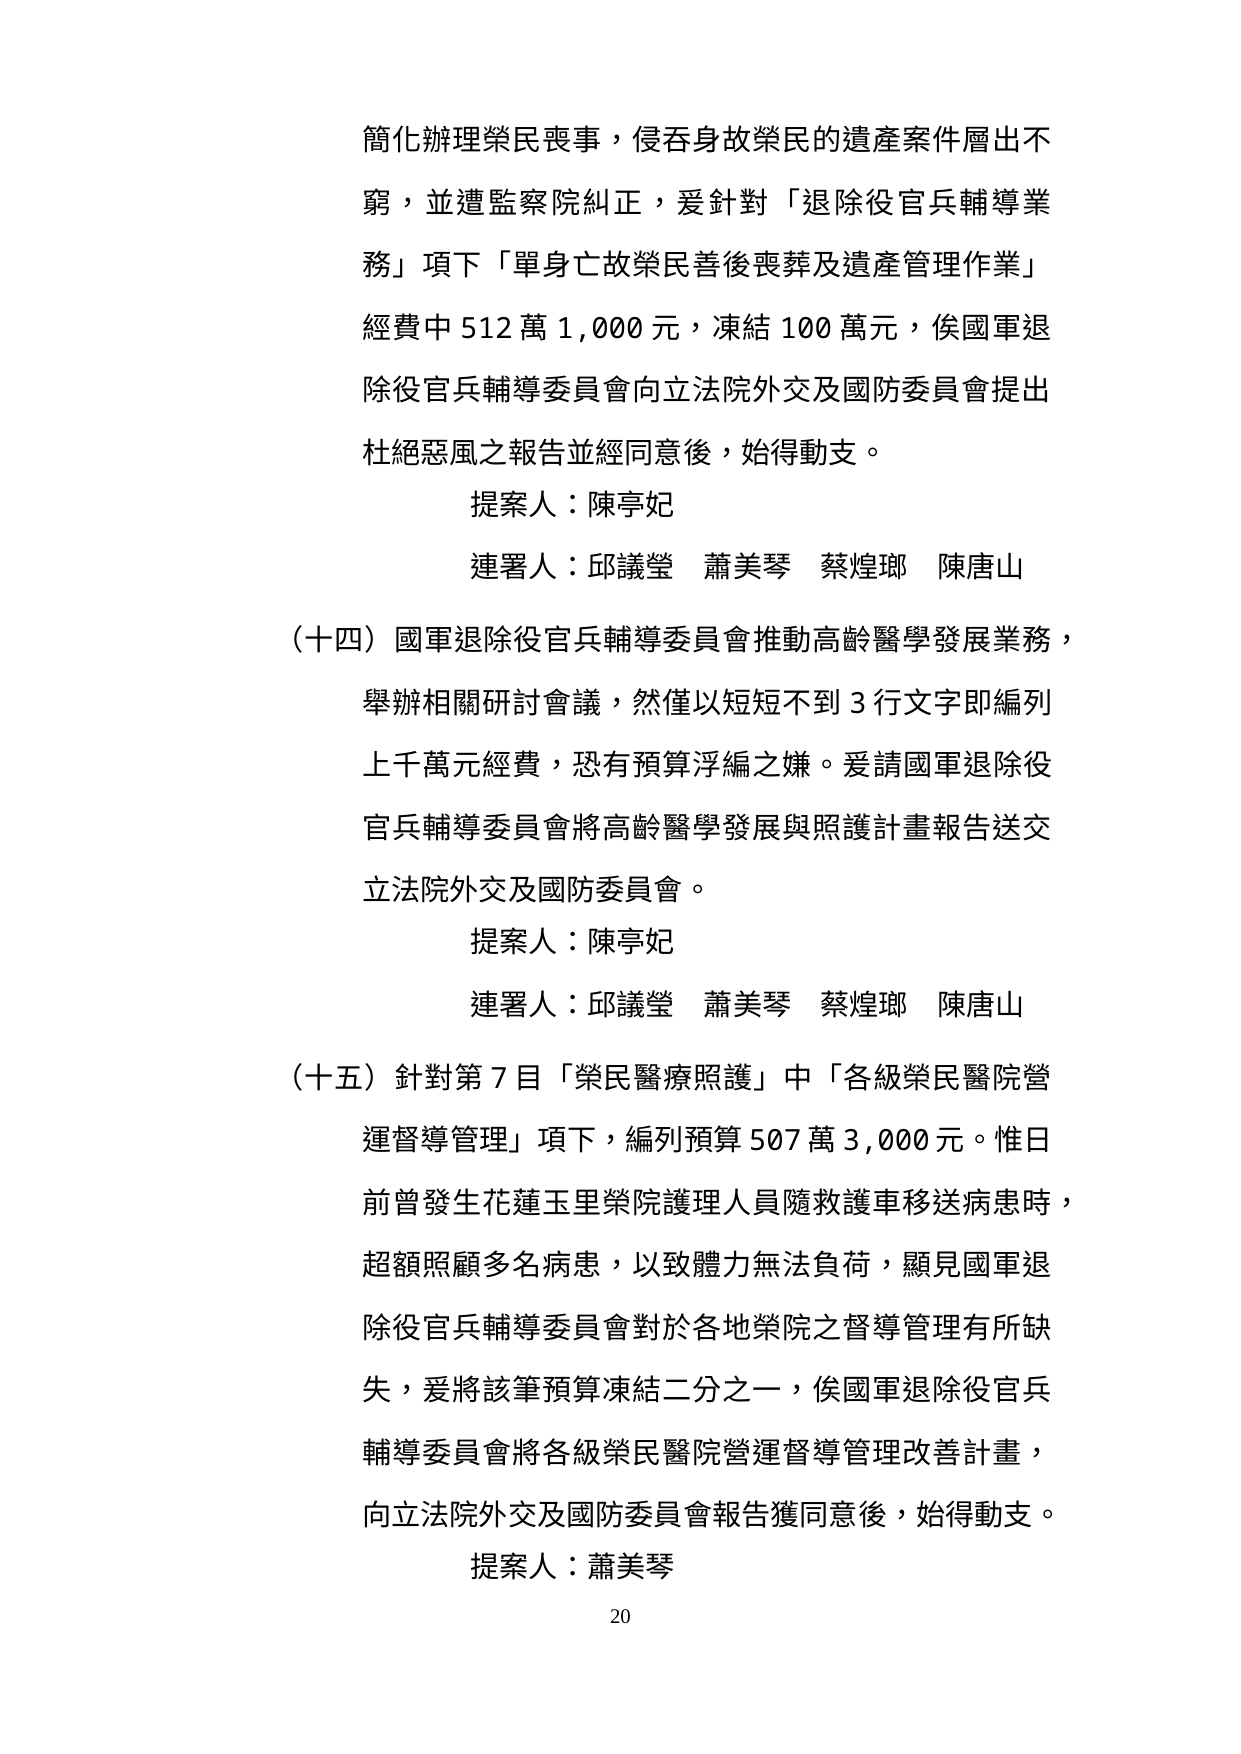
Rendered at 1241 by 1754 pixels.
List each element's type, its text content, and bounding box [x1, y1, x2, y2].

text （十五）針對第7目「榮民醫療照護」中「各級榮民醫院營運督導管理」項下，編列預算507萬3,000元。惟日前曾發生花蓮玉里榮院護理人員隨救護車移送病患時，超額照顧多名病患，以致體力無法負荷，顯見國軍退除役官兵輔導委員會對於各地榮院之督導管理有所缺失，爰將該筆預算凍結二分之一，俟國軍退除役官兵輔導委員會將各級榮民醫院營運督導管理改善計畫，向立法院外交及國防委員會報告獲同意後，始得動支。 [274, 1034, 1053, 1534]
text 提案人：陳亭妃 [354, 909, 1053, 971]
text 連署人：邱議瑩 蕭美琴 蔡煌瑯 陳唐山 [354, 971, 1053, 1034]
text （十四）國軍退除役官兵輔導委員會推動高齡醫學發展業務，舉辦相關研討會議，然僅以短短不到3行文字即編列上千萬元經費，恐有預算浮編之嫌。爰請國軍退除役官兵輔導委員會將高齡醫學發展與照護計畫報告送交立法院外交及國防委員會。 [274, 596, 1053, 909]
text 提案人：蕭美琴 [354, 1534, 1053, 1596]
text （十三）針對近年國軍退除役官兵輔導委員會多所榮民之家、榮民服務處等榮民單位人員收受殯葬業者賄賂，草率、簡化辦理榮民喪事，侵吞身故榮民的遺產案件層出不窮，並遭監察院糾正，爰針對「退除役官兵輔導業務」項下「單身亡故榮民善後喪葬及遺產管理作業」經費中512萬1,000元，凍結100萬元，俟國軍退除役官兵輔導委員會向立法院外交及國防委員會提出杜絕惡風之報告並經同意後，始得動支。 [274, 96, 1053, 471]
text 連署人：邱議瑩 蕭美琴 蔡煌瑯 陳唐山 [354, 534, 1053, 596]
text 提案人：陳亭妃 [354, 471, 1053, 534]
